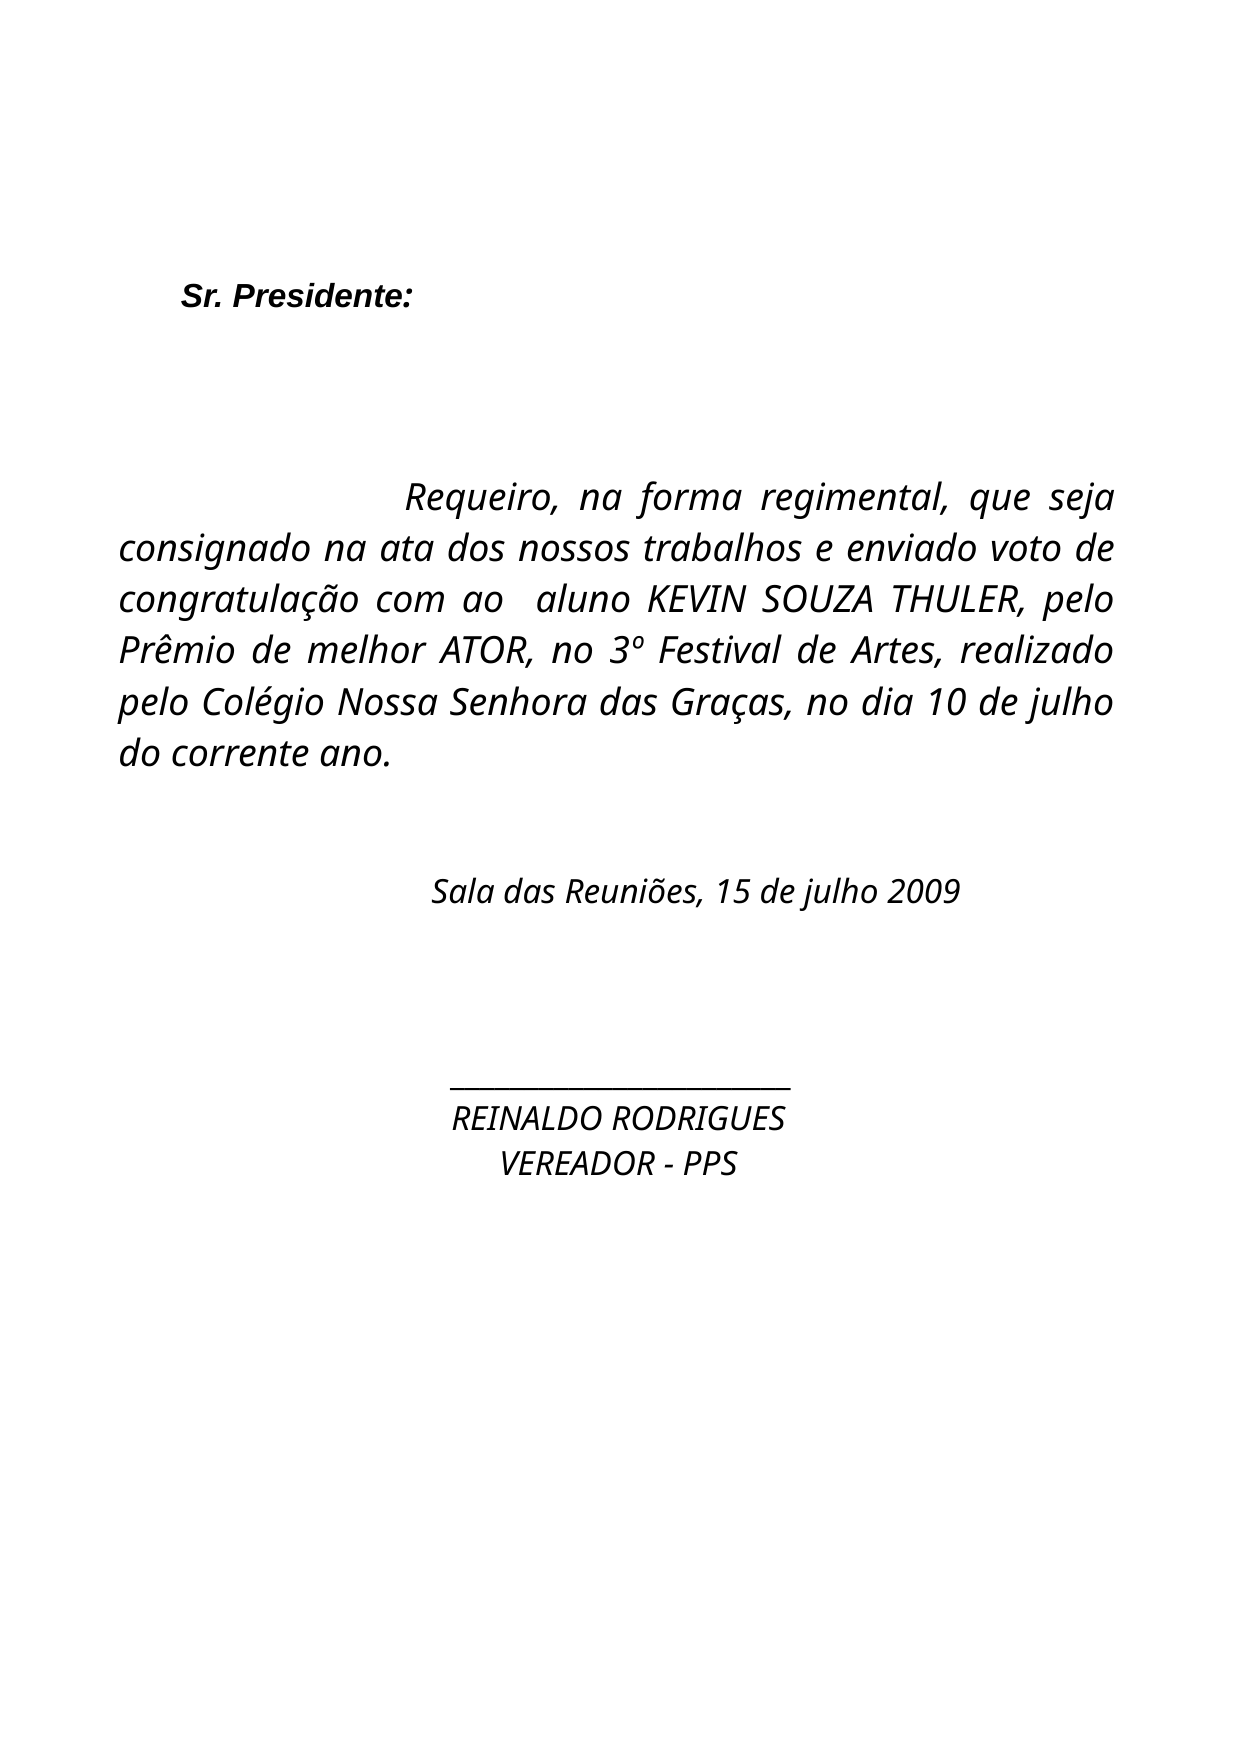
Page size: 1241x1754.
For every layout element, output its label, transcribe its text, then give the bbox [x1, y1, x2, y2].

text VEREADOR - PPS [118, 1140, 1122, 1186]
text Requeiro, na forma regimental, que seja consignado na ata dos nossos trabalhos e enviado voto de congratulação com ao aluno KEVIN SOUZA THULER, pelo Prêmio de melhor ATOR, no 3º Festival de Artes, realizado pelo Colégio Nossa Senhora das Graças, no dia 10 de julho do corrente ano. [118, 471, 1120, 777]
text _______________________ [118, 1049, 1122, 1095]
text Sr. Presidente: [181, 272, 1122, 317]
subtitle Sala das Reuniões, 15 de julho 2009 [118, 868, 1122, 913]
text REINALDO RODRIGUES [118, 1095, 1122, 1140]
